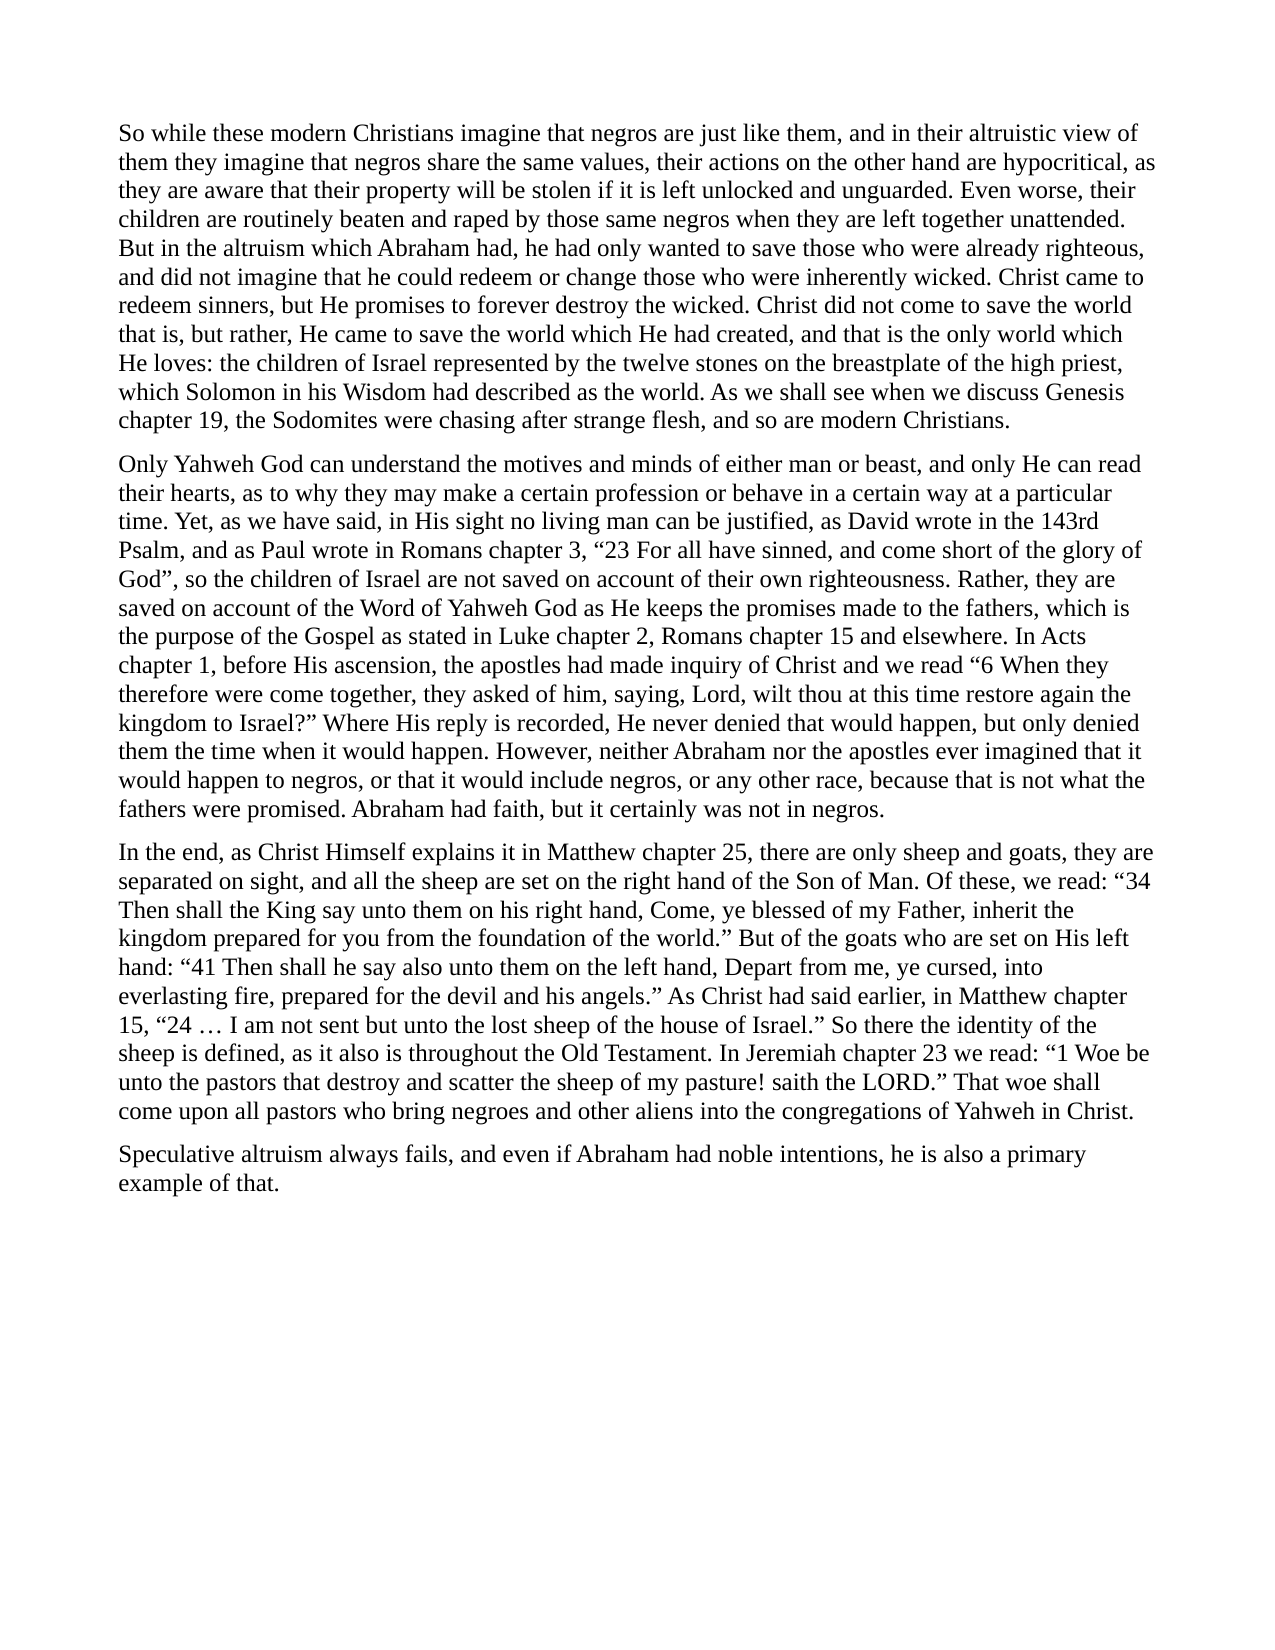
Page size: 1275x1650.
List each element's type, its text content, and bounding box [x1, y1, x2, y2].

text Only Yahweh God can understand the motives and minds of either man or beast, and only He can read their hearts, as to why they may make a certain profession or behave in a certain way at a particular time. Yet, as we have said, in His sight no living man can be justified, as David wrote in the 143rd Psalm, and as Paul wrote in Romans chapter 3, “23 For all have sinned, and come short of the glory of God”, so the children of Israel are not saved on account of their own righteousness. Rather, they are saved on account of the Word of Yahweh God as He keeps the promises made to the fathers, which is the purpose of the Gospel as stated in Luke chapter 2, Romans chapter 15 and elsewhere. In Acts chapter 1, before His ascension, the apostles had made inquiry of Christ and we read “6 When they therefore were come together, they asked of him, saying, Lord, wilt thou at this time restore again the kingdom to Israel?” Where His reply is recorded, He never denied that would happen, but only denied them the time when it would happen. However, neither Abraham nor the apostles ever imagined that it would happen to negros, or that it would include negros, or any other race, because that is not what the fathers were promised. Abraham had faith, but it certainly was not in negros. [118, 449, 1157, 823]
text Speculative altruism always fails, and even if Abraham had noble intentions, he is also a primary example of that. [118, 1139, 1157, 1197]
text So while these modern Christians imagine that negros are just like them, and in their altruistic view of them they imagine that negros share the same values, their actions on the other hand are hypocritical, as they are aware that their property will be stolen if it is left unlocked and unguarded. Even worse, their children are routinely beaten and raped by those same negros when they are left together unattended. But in the altruism which Abraham had, he had only wanted to save those who were already righteous, and did not imagine that he could redeem or change those who were inherently wicked. Christ came to redeem sinners, but He promises to forever destroy the wicked. Christ did not come to save the world that is, but rather, He came to save the world which He had created, and that is the only world which He loves: the children of Israel represented by the twelve stones on the breastplate of the high priest, which Solomon in his Wisdom had described as the world. As we shall see when we discuss Genesis chapter 19, the Sodomites were chasing after strange flesh, and so are modern Christians. [118, 118, 1157, 434]
text In the end, as Christ Himself explains it in Matthew chapter 25, there are only sheep and goats, they are separated on sight, and all the sheep are set on the right hand of the Son of Man. Of these, we read: “34 Then shall the King say unto them on his right hand, Come, ye blessed of my Father, inherit the kingdom prepared for you from the foundation of the world.” But of the goats who are set on His left hand: “41 Then shall he say also unto them on the left hand, Depart from me, ye cursed, into everlasting fire, prepared for the devil and his angels.” As Christ had said earlier, in Matthew chapter 15, “24 … I am not sent but unto the lost sheep of the house of Israel.” So there the identity of the sheep is defined, as it also is throughout the Old Testament. In Jeremiah chapter 23 we read: “1 Woe be unto the pastors that destroy and scatter the sheep of my pasture! saith the LORD.” That woe shall come upon all pastors who bring negroes and other aliens into the congregations of Yahweh in Christ. [118, 837, 1157, 1125]
